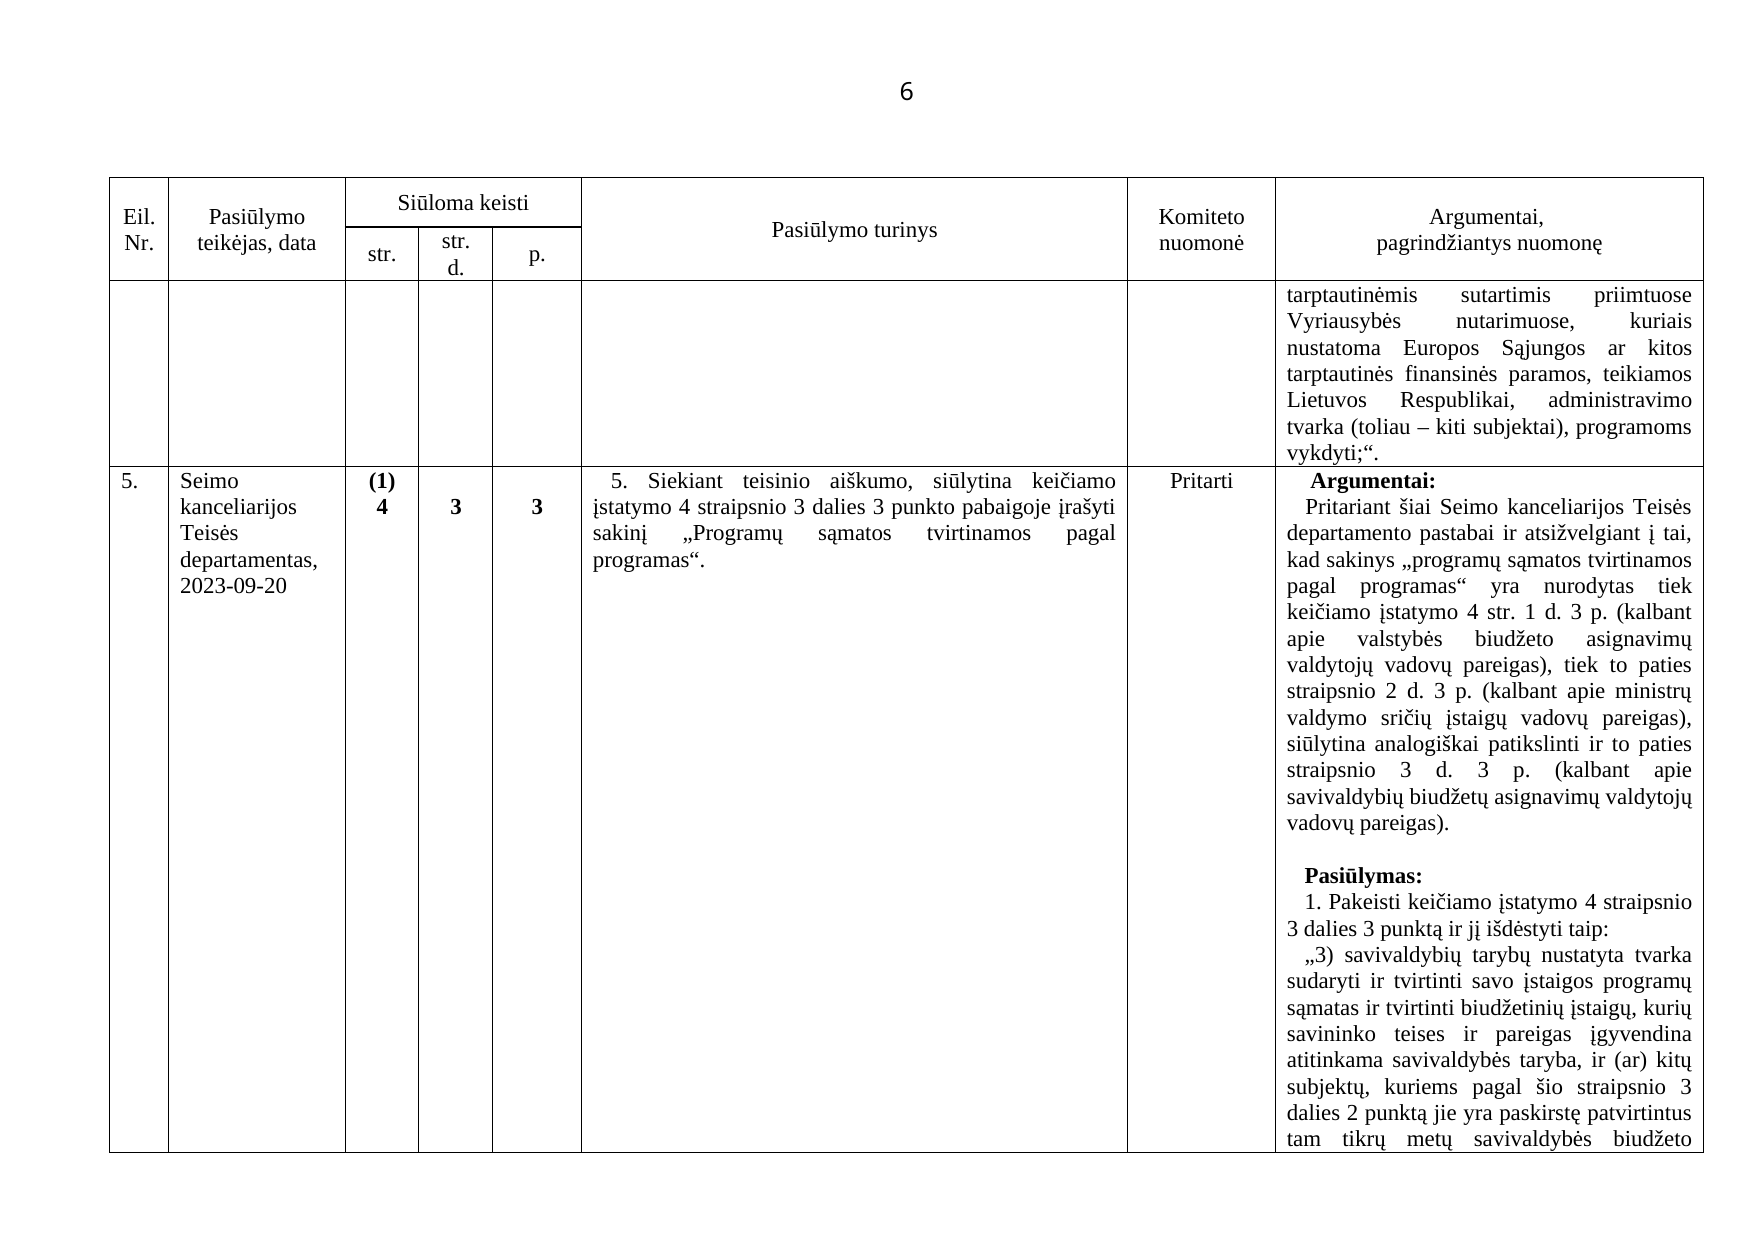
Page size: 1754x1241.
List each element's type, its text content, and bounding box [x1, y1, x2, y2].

table_cell 5. Siekiant teisinio aiškumo, siūlytina keičiamo įstatymo 4 straipsnio 3 dalies 3 punkto pabaigoje įrašyti sakinį „Programų sąmatos tvirtinamos pagal programas“. [582, 467, 1127, 1152]
table_cell [346, 281, 418, 466]
table_header Siūloma keisti [346, 178, 581, 226]
table_cell [419, 281, 492, 466]
table_cell [110, 281, 168, 466]
table_header Pasiūlymo turinys [582, 178, 1127, 280]
table_cell [110, 467, 168, 1152]
table_cell [493, 281, 581, 466]
table_header Pasiūlymo teikėjas, data [169, 178, 345, 280]
table_cell 3 [419, 467, 492, 1152]
table_cell str. d. [419, 228, 492, 280]
table_cell 3 [493, 467, 581, 1152]
table_cell [1128, 281, 1275, 466]
table_cell str. [346, 228, 418, 280]
table_header Argumentai, pagrindžiantys nuomonę [1276, 178, 1703, 280]
table_header Komiteto nuomonė [1128, 178, 1275, 280]
table_cell (1) 4 [346, 467, 418, 1152]
table_cell [582, 281, 1127, 466]
table_cell tarptautinėmis sutartimis priimtuose Vyriausybės nutarimuose, kuriais nustatoma Europos Sąjungos ar kitos tarptautinės finansinės paramos, teikiamos Lietuvos Respublikai, administravimo tvarka (toliau – kiti subjektai), programoms vykdyti;“. [1276, 281, 1703, 466]
table_cell Pritarti [1128, 467, 1275, 1152]
table_cell Argumentai: Pritariant šiai Seimo kanceliarijos Teisės departamento pastabai ir atsižvelgiant į tai, kad sakinys „programų sąmatos tvirtinamos pagal programas“ yra nurodytas tiek keičiamo įstatymo 4 str. 1 d. 3 p. (kalbant apie valstybės biudžeto asignavimų valdytojų vadovų pareigas), tiek to paties straipsnio 2 d. 3 p. (kalbant apie ministrų valdymo sričių įstaigų vadovų pareigas), siūlytina analogiškai patikslinti ir to paties straipsnio 3 d. 3 p. (kalbant apie savivaldybių biudžetų asignavimų valdytojų vadovų pareigas). Pasiūlymas: 1. Pakeisti keičiamo įstatymo 4 straipsnio 3 dalies 3 punktą ir jį išdėstyti taip: „3) savivaldybių tarybų nustatyta tvarka sudaryti ir tvirtinti savo įstaigos programų sąmatas ir tvirtinti biudžetinių įstaigų, kurių savininko teises ir pareigas įgyvendina atitinkama savivaldybės taryba, ir (ar) kitų subjektų, kuriems pagal šio straipsnio 3 dalies 2 punktą jie yra paskirstę patvirtintus tam tikrų metų savivaldybės biudžeto [1276, 467, 1703, 1152]
table_cell p. [493, 228, 581, 280]
table_cell [169, 281, 345, 466]
table_cell Seimo kanceliarijos Teisės departamentas, 2023-09-20 [169, 467, 345, 1152]
table_header Eil. Nr. [110, 178, 168, 280]
